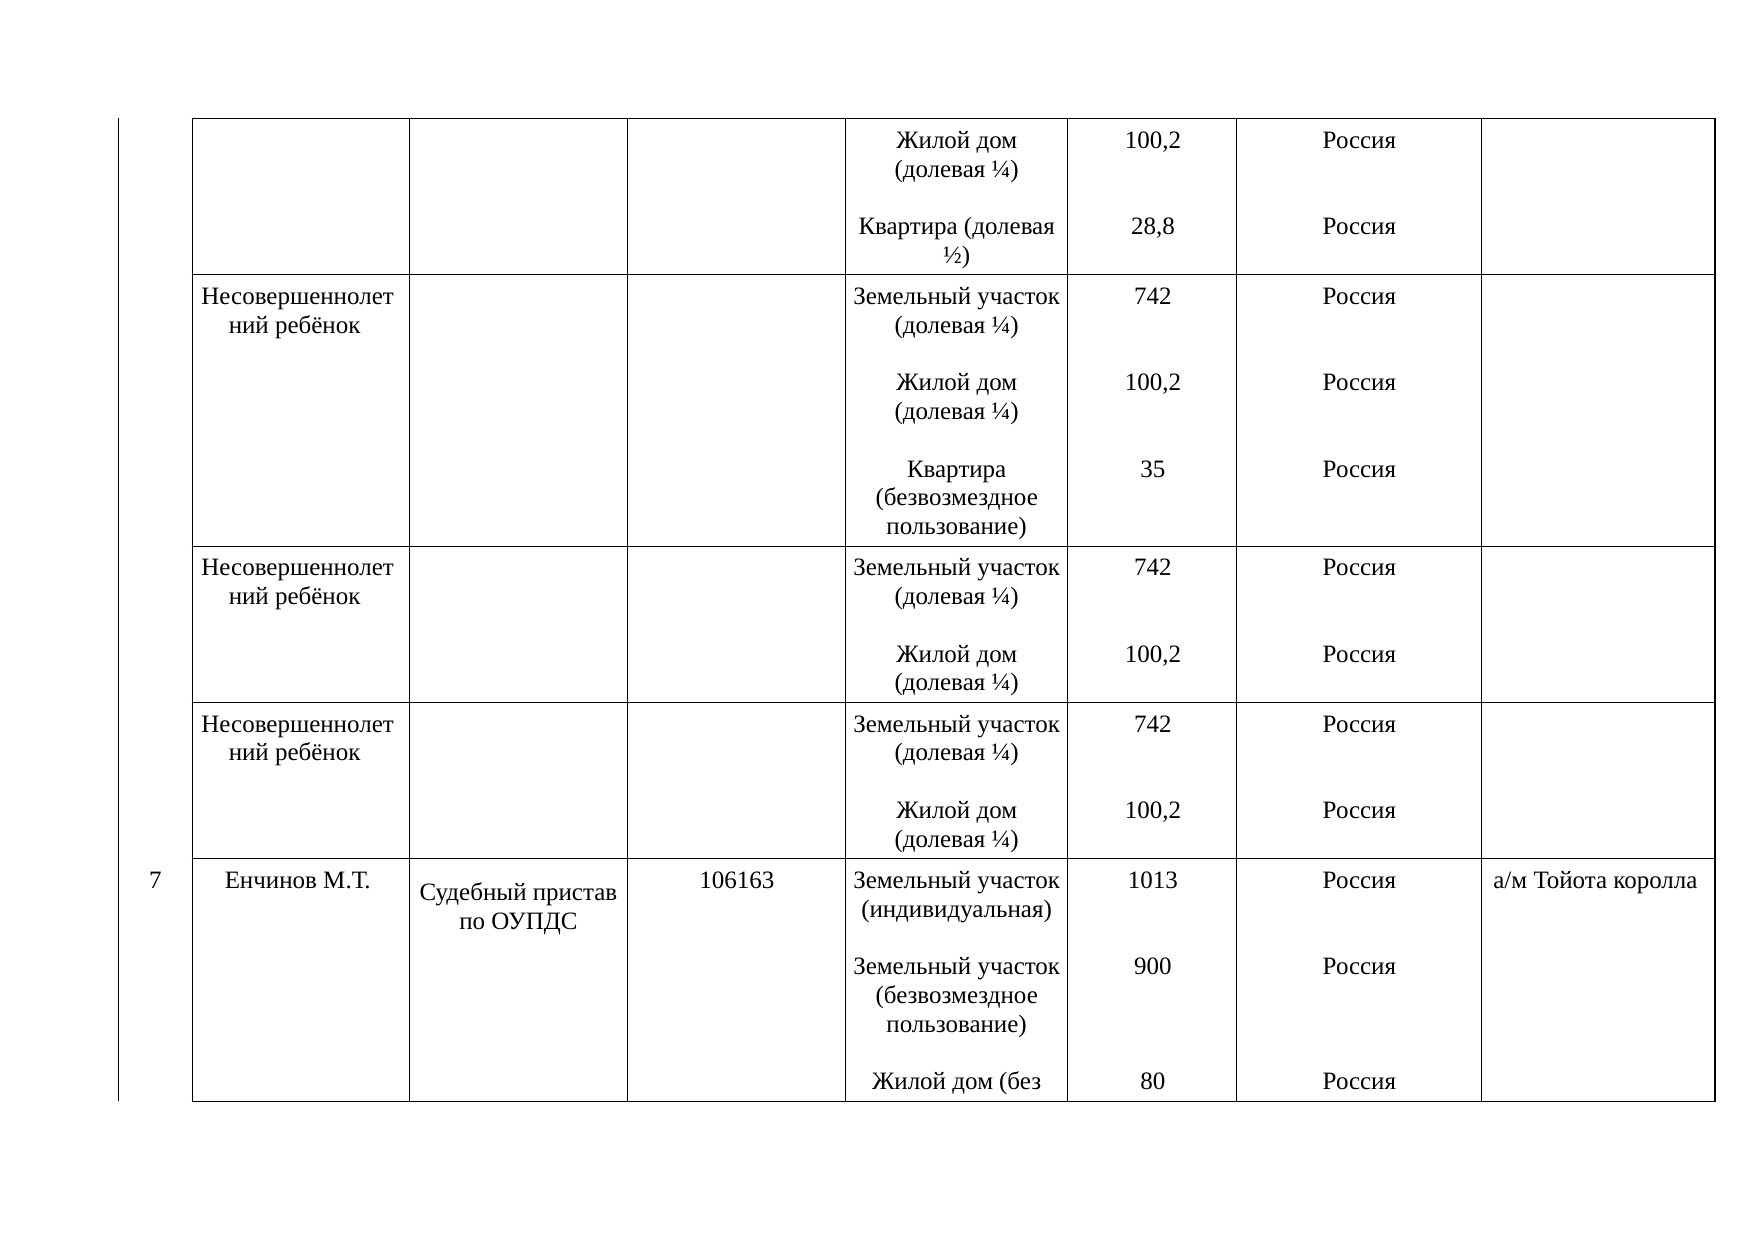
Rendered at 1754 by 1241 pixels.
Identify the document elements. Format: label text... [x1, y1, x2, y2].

table_cell [410, 275, 627, 546]
table_cell Земельный участок (индивидуальная) Земельный участок (безвозмездное пользование) Жилой дом (без [846, 859, 1067, 1101]
table_cell [119, 274, 192, 546]
table_cell 742 100,2 [1068, 703, 1236, 858]
table_cell 106163 [628, 859, 845, 1101]
table_cell Россия Россия Россия [1237, 859, 1481, 1101]
table_cell Судебный пристав по ОУПДС [410, 859, 627, 1101]
table_cell [119, 546, 192, 702]
table_cell [1482, 547, 1714, 702]
table_cell [1482, 119, 1714, 274]
table_cell 100,2 28,8 [1068, 119, 1236, 274]
table_cell [410, 547, 627, 702]
table_cell [1482, 275, 1714, 546]
table_cell [628, 275, 845, 546]
table_cell Земельный участок (долевая ¼) Жилой дом (долевая ¼) [846, 547, 1067, 702]
table_cell Земельный участок (долевая ¼) Жилой дом (долевая ¼) [846, 703, 1067, 858]
table_cell 1013 900 80 [1068, 859, 1236, 1101]
table_cell [410, 703, 627, 858]
table_cell Земельный участок (долевая ¼) Жилой дом (долевая ¼) Квартира (безвозмездное пользование) [846, 275, 1067, 546]
table_cell 7 [119, 858, 192, 1101]
table_cell 742 100,2 [1068, 547, 1236, 702]
table_cell 742 100,2 35 [1068, 275, 1236, 546]
table_cell [410, 119, 627, 274]
table_cell [193, 119, 409, 274]
table_cell [628, 547, 845, 702]
table_cell Несовершеннолетний ребёнок [193, 275, 409, 546]
table_cell Россия Россия Россия [1237, 275, 1481, 546]
table_cell Россия Россия [1237, 547, 1481, 702]
table_cell Несовершеннолетний ребёнок [193, 703, 409, 858]
table_cell [119, 118, 192, 274]
table_cell [628, 119, 845, 274]
table_cell [628, 703, 845, 858]
table_cell [119, 702, 192, 858]
table_cell Россия Россия [1237, 703, 1481, 858]
table_cell [1482, 703, 1714, 858]
table_cell Жилой дом (долевая ¼) Квартира (долевая ½) [846, 119, 1067, 274]
table_cell Россия Россия [1237, 119, 1481, 274]
table_cell Енчинов М.Т. [193, 859, 409, 1101]
table_cell а/м Тойота королла [1482, 859, 1714, 1101]
table_cell Несовершеннолетний ребёнок [193, 547, 409, 702]
